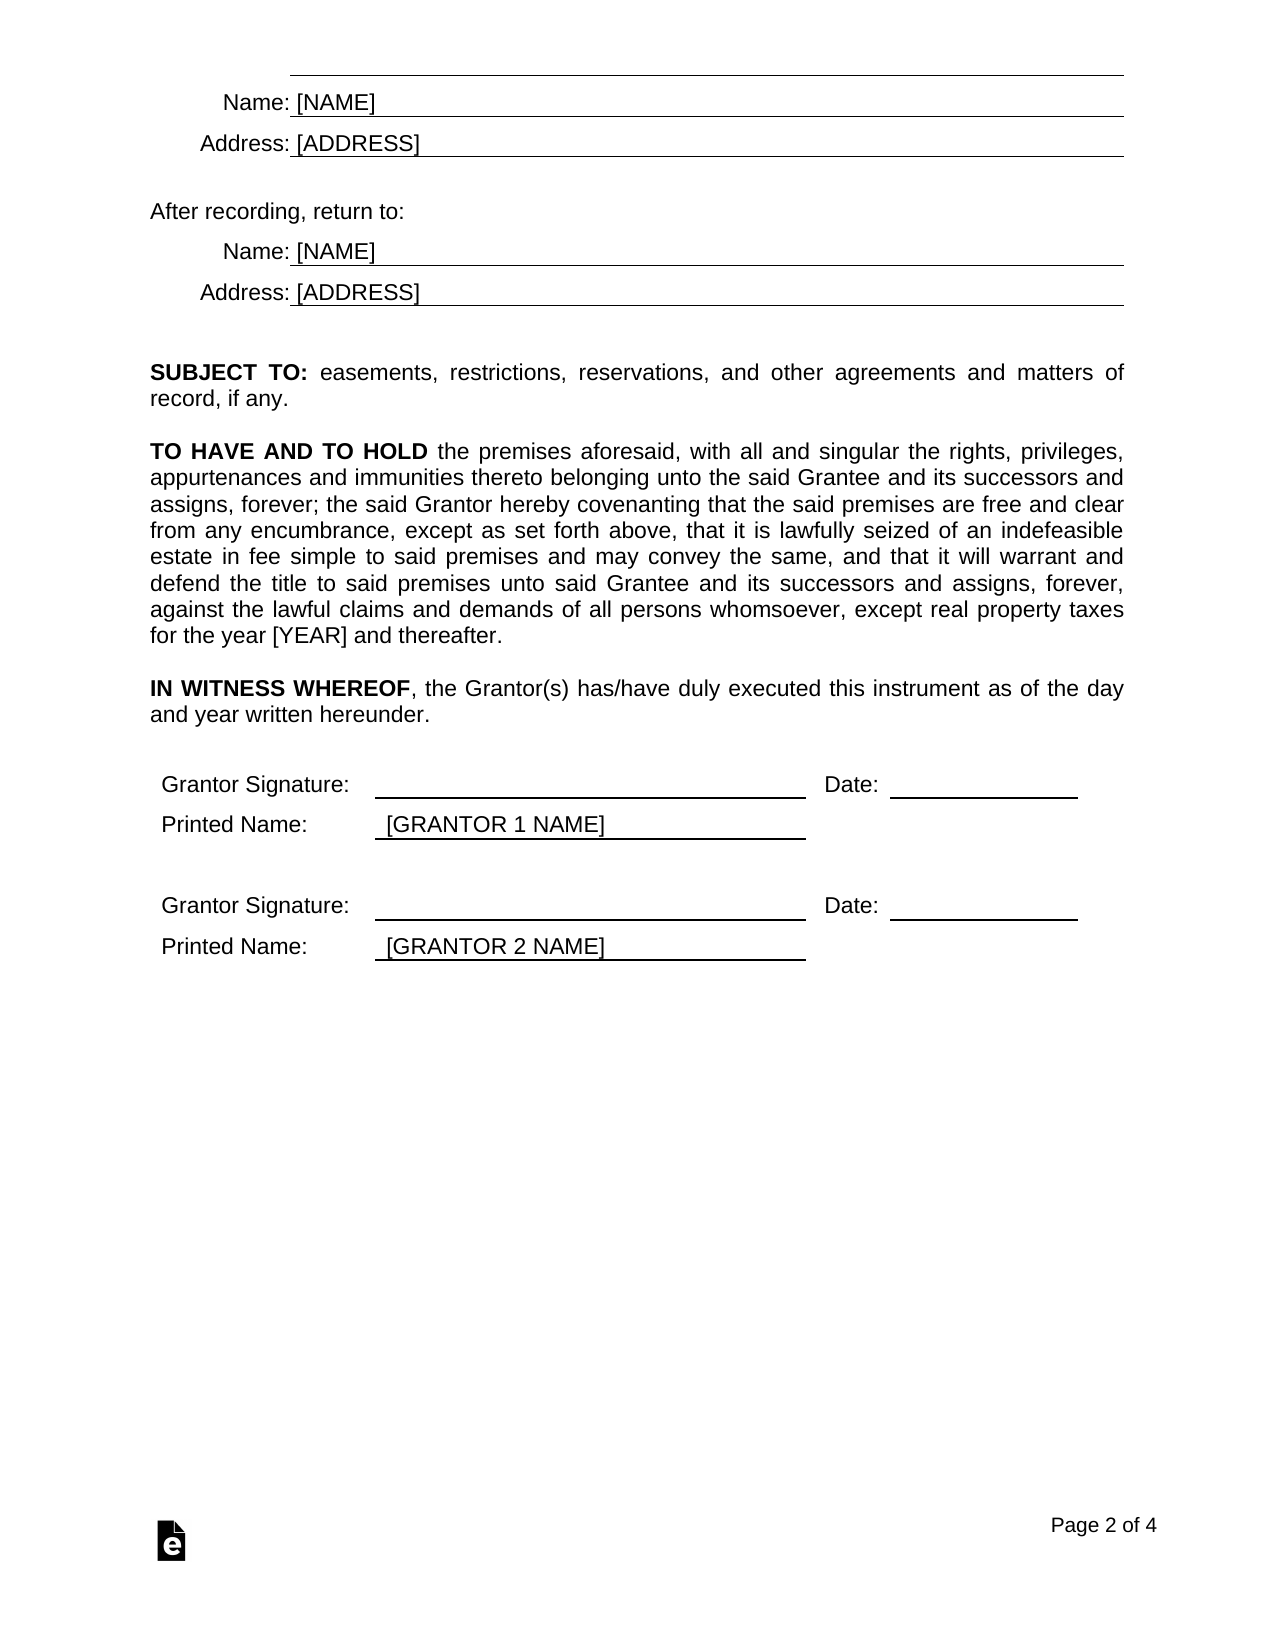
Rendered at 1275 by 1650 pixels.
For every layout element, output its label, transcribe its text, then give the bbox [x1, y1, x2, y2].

text IN WITNESS WHEREOF, the Grantor(s) has/have duly executed this instrument as of the day and year written hereunder. [150, 675, 1125, 728]
table_cell [ADDRESS] [290, 117, 1124, 156]
table_cell [GRANTOR 1 NAME] [375, 799, 806, 837]
table_header [375, 866, 806, 919]
table_header Date: [806, 866, 890, 919]
table_header [890, 866, 1078, 919]
table_cell Printed Name: [150, 919, 375, 959]
table_header Grantor Signature: [150, 756, 375, 797]
table_cell [806, 919, 890, 959]
table_header Grantor Signature: [150, 866, 375, 919]
text SUBJECT TO: easements, restrictions, reservations, and other agreements and matters of record, if any. [150, 359, 1125, 411]
table_header [375, 756, 806, 797]
table_cell [806, 797, 890, 837]
table_cell Printed Name: [150, 797, 375, 837]
table_cell Address: [150, 116, 290, 156]
table_cell [GRANTOR 2 NAME] [375, 921, 806, 959]
table_cell Name: [150, 75, 290, 116]
table_header After recording, return to: [150, 184, 1124, 224]
text TO HAVE AND TO HOLD the premises aforesaid, with all and singular the rights, privileges, appurtenances and immunities thereto belonging unto the said Grantee and its successors and assigns, forever; the said Grantor hereby covenanting that the said premises are free and clear from any encumbrance, except as set forth above, that it is lawfully seized of an indefeasible estate in fee simple to said premises and may convey the same, and that it will warrant and defend the title to said premises unto said Grantee and its successors and assigns, forever, against the lawful claims and demands of all persons whomsoever, except real property taxes for the year [YEAR] and thereafter. [150, 438, 1125, 649]
table_cell Address: [150, 265, 290, 305]
table_cell Name: [150, 224, 290, 264]
table_cell [890, 921, 1078, 959]
table_cell [ADDRESS] [290, 266, 1124, 305]
table_cell [NAME] [290, 224, 1124, 264]
table_header Date: [806, 756, 890, 797]
table_cell [890, 799, 1078, 837]
table_header [890, 756, 1078, 797]
table_cell [NAME] [290, 76, 1124, 116]
